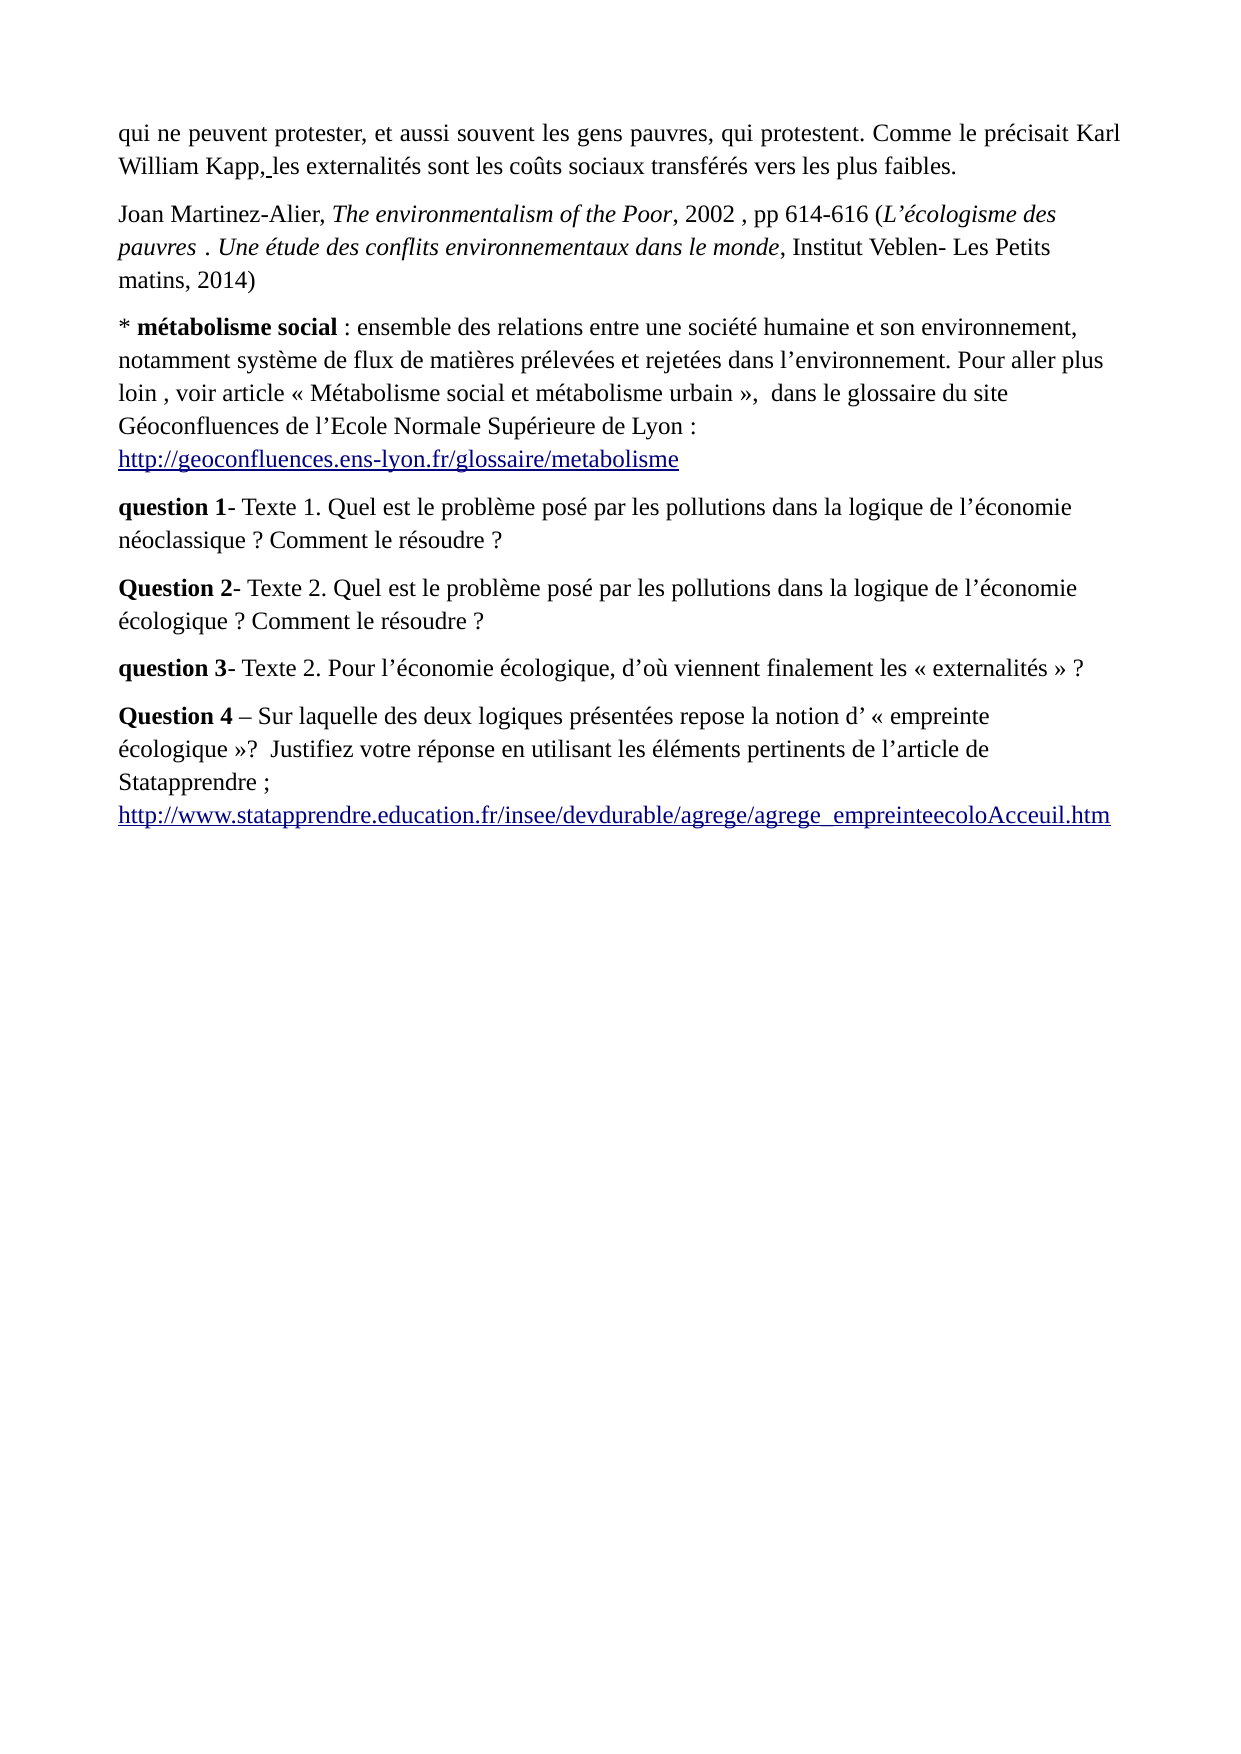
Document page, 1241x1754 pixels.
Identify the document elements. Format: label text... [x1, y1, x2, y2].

text Joan Martinez-Alier, The environmentalism of the Poor, 2002 , pp 614-616 (L’écologisme des pauvres . Une étude des conflits environnementaux dans le monde, Institut Veblen- Les Petits matins, 2014) [118, 199, 1122, 293]
text question 3- Texte 2. Pour l’économie écologique, d’où viennent finalement les « externalités » ? [118, 653, 1122, 682]
text Question 4 – Sur laquelle des deux logiques présentées repose la notion d’ « empreinte écologique »? Justifiez votre réponse en utilisant les éléments pertinents de l’article de Statapprendre ; http://www.statapprendre.education.fr/insee/devdurable/agrege/agrege_empreinteecoloAcceuil.htm [118, 701, 1122, 829]
text question 1- Texte 1. Quel est le problème posé par les pollutions dans la logique de l’économie néoclassique ? Comment le résoudre ? [118, 492, 1122, 554]
text Question 2- Texte 2. Quel est le problème posé par les pollutions dans la logique de l’économie écologique ? Comment le résoudre ? [118, 573, 1122, 634]
text * métabolisme social : ensemble des relations entre une société humaine et son environnement, notamment système de flux de matières prélevées et rejetées dans l’environnement. Pour aller plus loin , voir article « Métabolisme social et métabolisme urbain », dans le glossaire du site Géoconfluences de l’Ecole Normale Supérieure de Lyon : http://geoconfluences.ens-lyon.fr/glossaire/metabolisme [118, 312, 1122, 473]
text qui ne peuvent protester, et aussi souvent les gens pauvres, qui protestent. Comme le précisait Karl William Kapp, les externalités sont les coûts sociaux transférés vers les plus faibles. [118, 118, 1122, 180]
